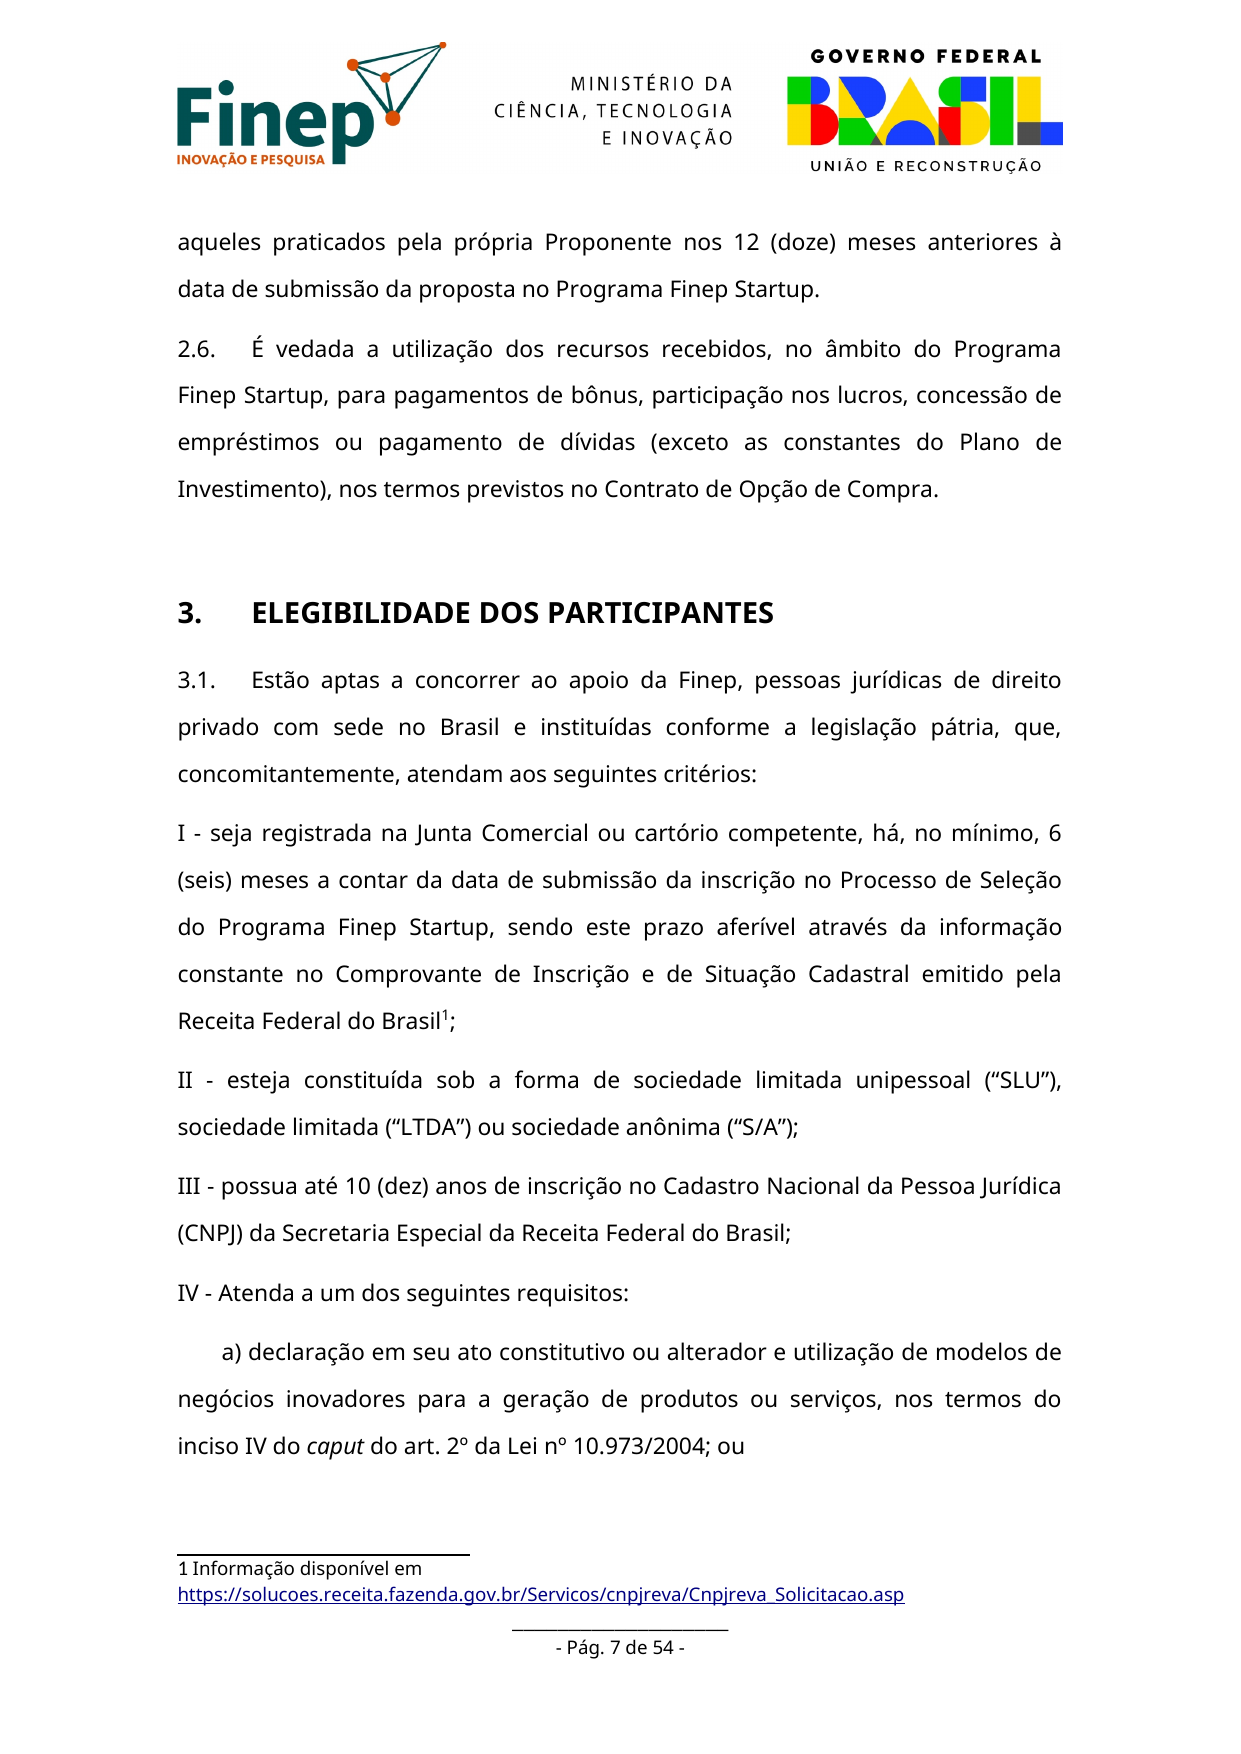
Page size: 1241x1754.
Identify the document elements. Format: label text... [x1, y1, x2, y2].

list IV - Atenda a um dos seguintes requisitos: [177, 1276, 1063, 1308]
list aqueles praticados pela própria Proponente nos 12 (doze) meses anteriores à data de submissão da proposta no Programa Finep Startup. [177, 226, 1063, 304]
list III - possua até 10 (dez) anos de inscrição no Cadastro Nacional da Pessoa Jurídica (CNPJ) da Secretaria Especial da Receita Federal do Brasil; [177, 1170, 1063, 1248]
list É vedada a utilização dos recursos recebidos, no âmbito do Programa Finep Startup, para pagamentos de bônus, participação nos lucros, concessão de empréstimos ou pagamento de dívidas (exceto as constantes do Plano de Investimento), nos termos previstos no Contrato de Opção de Compra. [177, 333, 1063, 504]
list a) declaração em seu ato constitutivo ou alterador e utilização de modelos de negócios inovadores para a geração de produtos ou serviços, nos termos do inciso IV do caput do art. 2º da Lei nº 10.973/2004; ou [177, 1336, 1063, 1461]
text Informação disponível em https://solucoes.receita.fazenda.gov.br/Servicos/cnpjreva/Cnpjreva_Solicitacao.asp [177, 1555, 1063, 1606]
list Estão aptas a concorrer ao apoio da Finep, pessoas jurídicas de direito privado com sede no Brasil e instituídas conforme a legislação pátria, que, concomitantemente, atendam aos seguintes critérios: [177, 664, 1063, 789]
list ELEGIBILIDADE DOS PARTICIPANTES [177, 592, 1063, 632]
list I - seja registrada na Junta Comercial ou cartório competente, há, no mínimo, 6 (seis) meses a contar da data de submissão da inscrição no Processo de Seleção do Programa Finep Startup, sendo este prazo aferível através da informação constante no Comprovante de Inscrição e de Situação Cadastral emitido pela Receita Federal do Brasil; [177, 817, 1063, 1036]
list II - esteja constituída sob a forma de sociedade limitada unipessoal (“SLU”), sociedade limitada (“LTDA”) ou sociedade anônima (“S/A”); [177, 1064, 1063, 1142]
